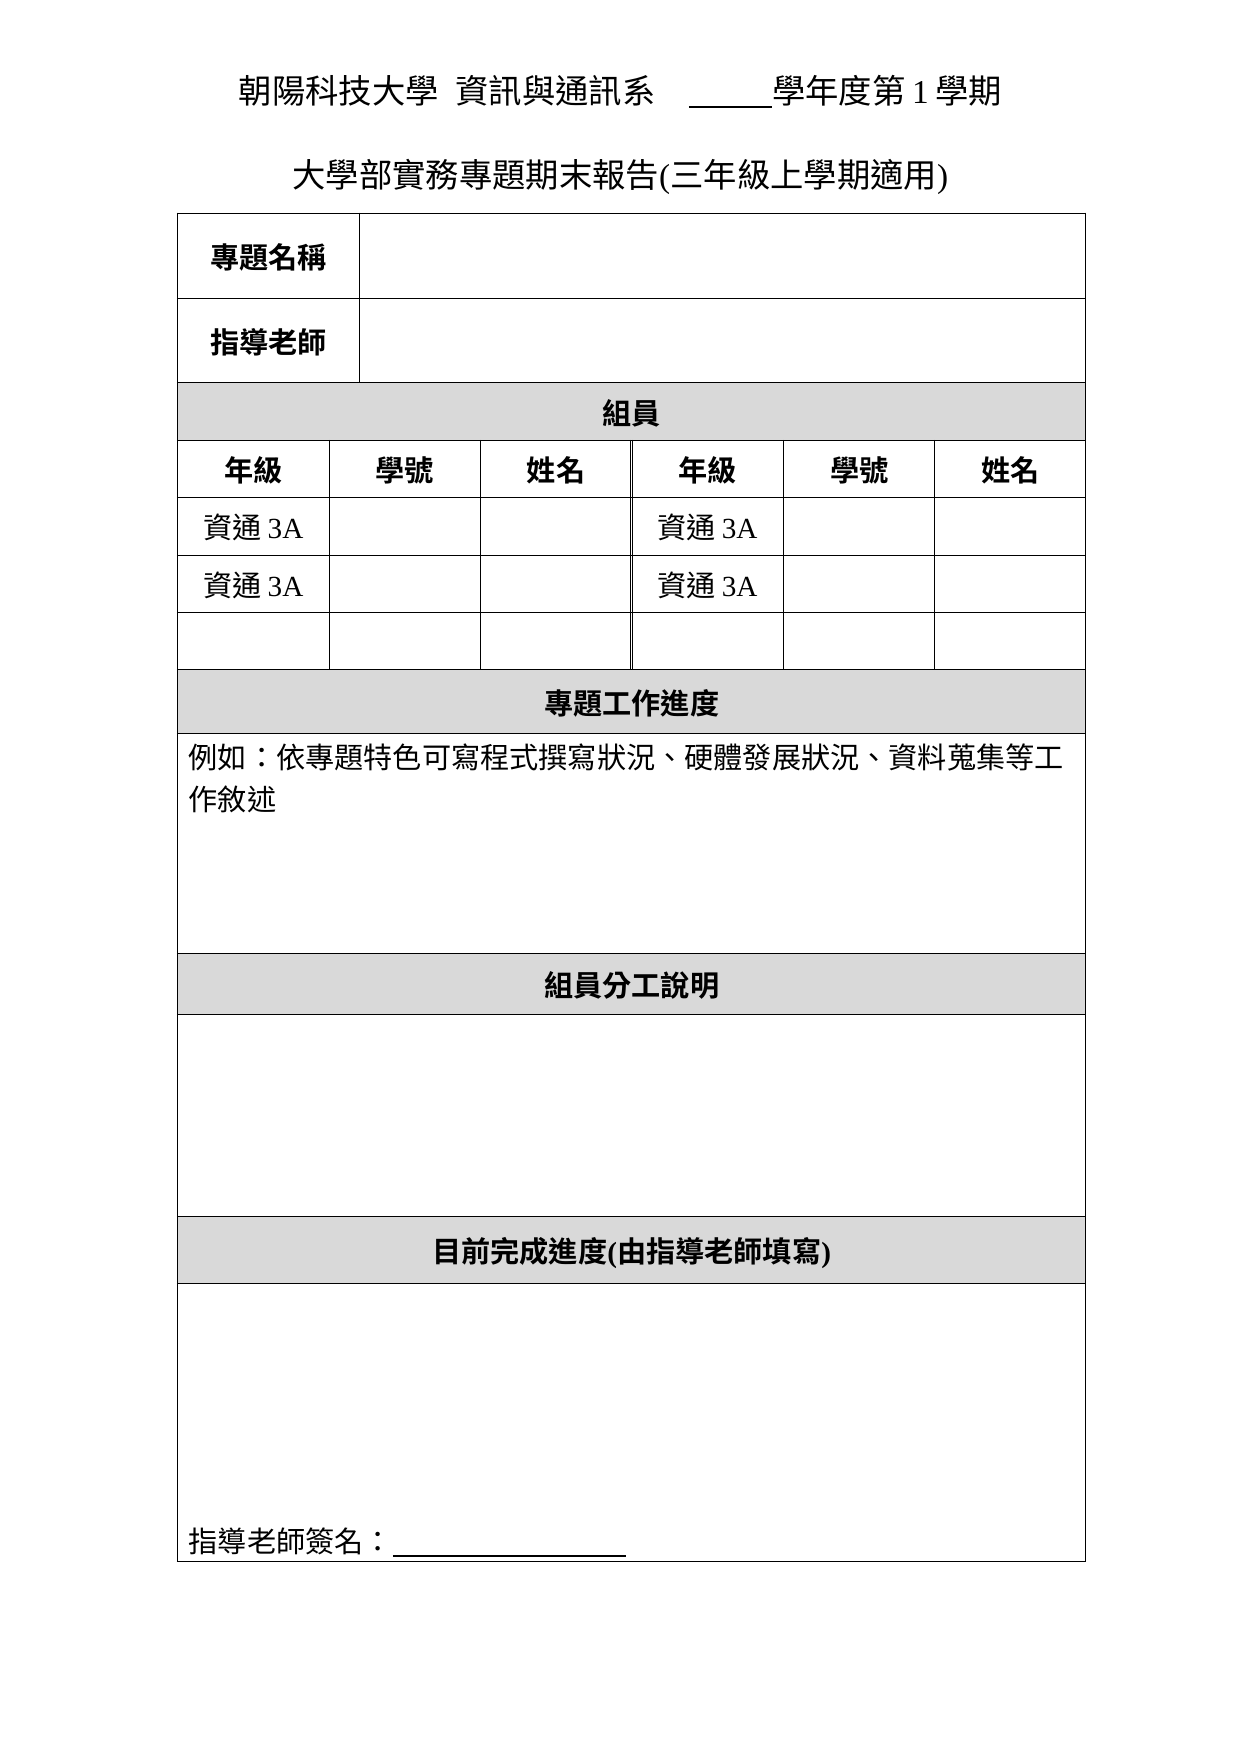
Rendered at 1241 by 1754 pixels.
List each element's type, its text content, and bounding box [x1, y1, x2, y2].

table_header [360, 214, 1085, 297]
table_cell [935, 556, 1085, 612]
table_cell 指導老師簽名： [178, 1284, 1085, 1561]
table_cell 學號 [330, 441, 480, 497]
table_cell [784, 498, 934, 554]
table_cell 資通3A [178, 498, 329, 554]
table_cell [935, 613, 1085, 669]
table_cell 組員 [178, 383, 1085, 440]
table_cell [481, 498, 630, 554]
table_cell 資通3A [633, 498, 783, 554]
table_cell 指導老師 [178, 299, 359, 382]
text 朝陽科技大學 資訊與通訊系 學年度第1學期 [177, 64, 1063, 113]
table_cell 專題工作進度 [178, 670, 1085, 733]
table_cell 年級 [633, 441, 783, 497]
text 大學部實務專題期末報告(三年級上學期適用) [177, 131, 1063, 194]
table_cell [784, 556, 934, 612]
table_cell [330, 556, 480, 612]
table_cell [178, 613, 329, 669]
table_cell [481, 613, 630, 669]
table_cell 資通3A [178, 556, 329, 612]
table_header 專題名稱 [178, 214, 359, 297]
table_cell [784, 613, 934, 669]
table_cell [481, 556, 630, 612]
table_cell [330, 498, 480, 554]
table_cell [330, 613, 480, 669]
table_cell [360, 299, 1085, 382]
table_cell 學號 [784, 441, 934, 497]
table_cell 資通3A [633, 556, 783, 612]
table_cell [633, 613, 783, 669]
table_cell 組員分工說明 [178, 954, 1085, 1014]
table_cell 姓名 [481, 441, 630, 497]
table_cell 姓名 [935, 441, 1085, 497]
table_cell 目前完成進度(由指導老師填寫) [178, 1217, 1085, 1283]
table_cell [178, 1015, 1085, 1216]
table_cell 例如：依專題特色可寫程式撰寫狀況、硬體發展狀況、資料蒐集等工作敘述 [178, 734, 1085, 953]
table_cell [935, 498, 1085, 554]
table_cell 年級 [178, 441, 329, 497]
